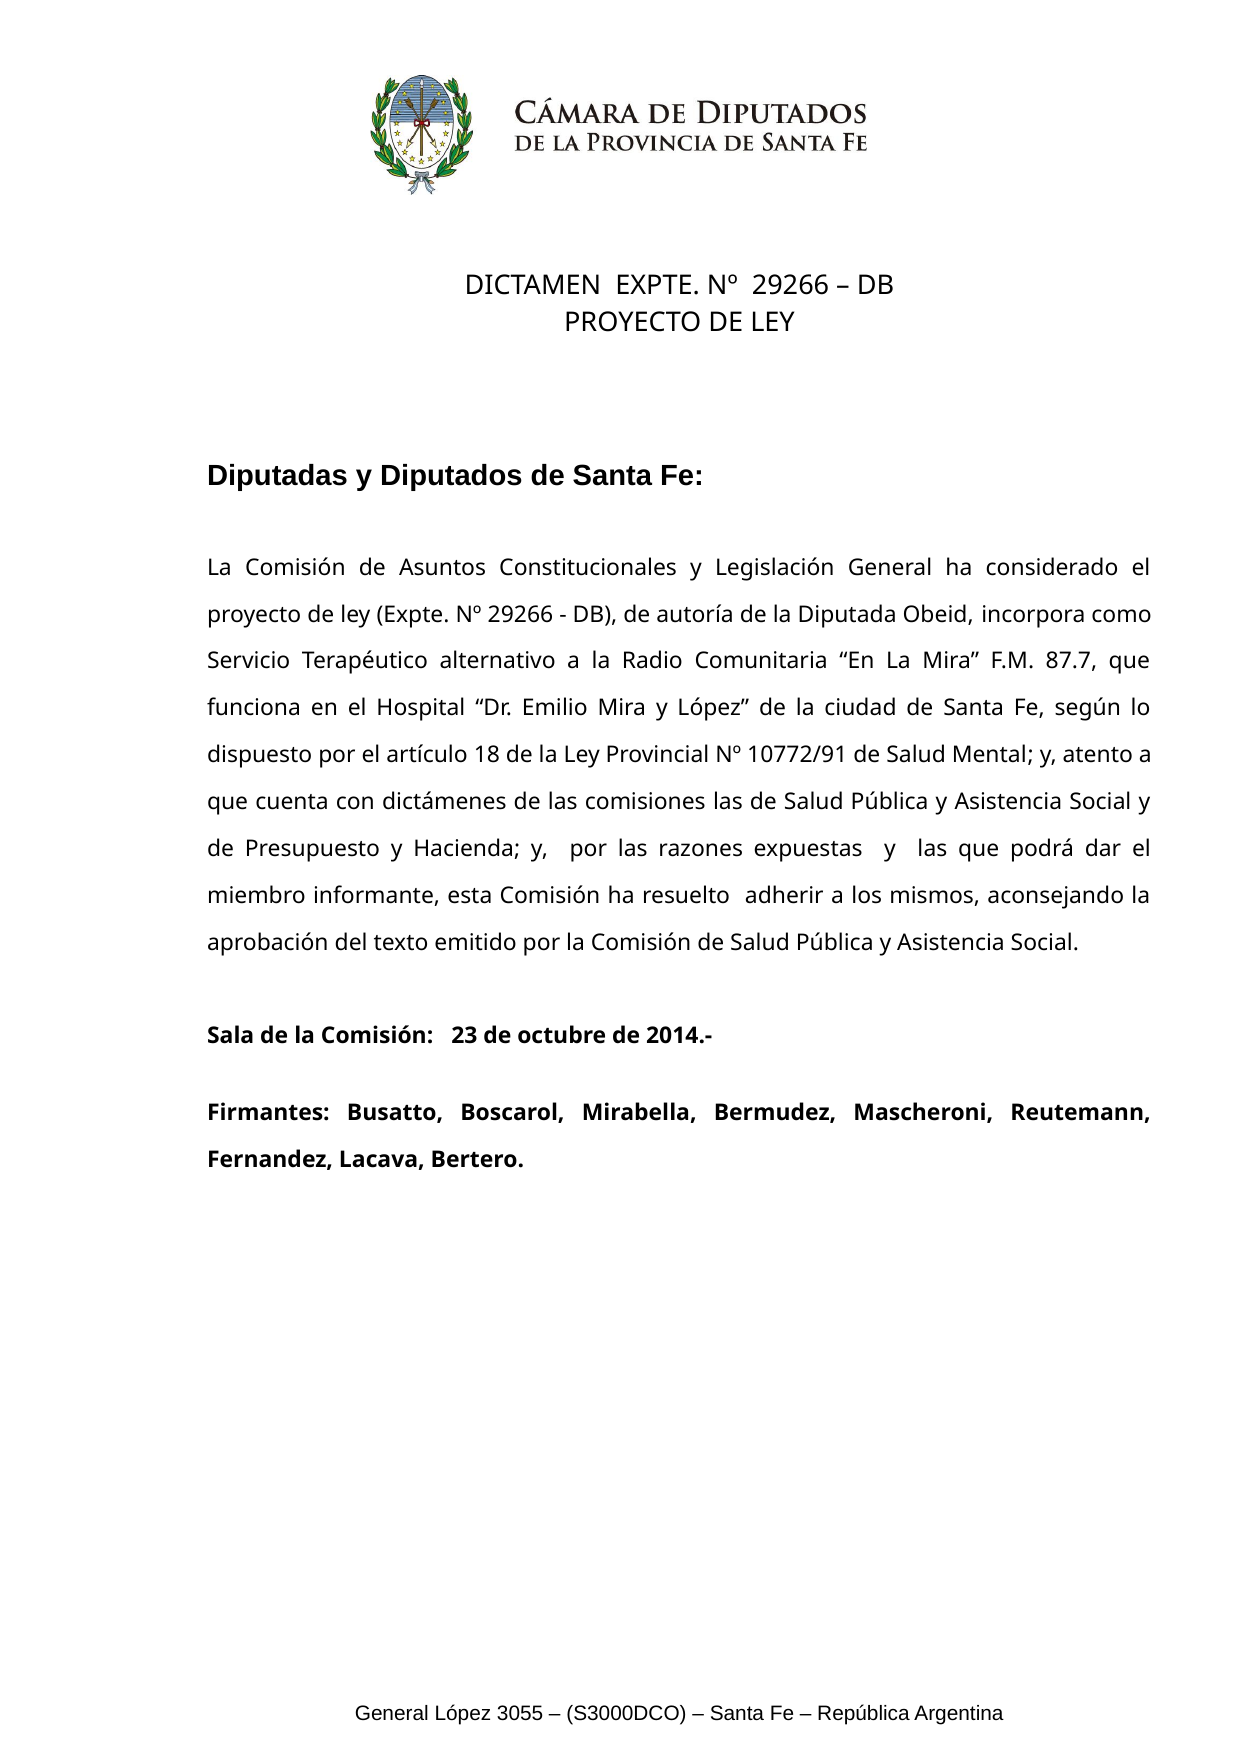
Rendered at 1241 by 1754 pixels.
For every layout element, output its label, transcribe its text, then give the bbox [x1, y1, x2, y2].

text PROYECTO DE LEY [207, 302, 1152, 339]
picture [370, 75, 867, 199]
text Firmantes: Busatto, Boscarol, Mirabella, Bermudez, Mascheroni, Reutemann, Fernandez, Lacava, Bertero. [207, 1096, 1152, 1174]
text Sala de la Comisión: 23 de octubre de 2014.- [207, 1019, 1152, 1051]
subtitle Diputadas y Diputados de Santa Fe: [207, 458, 1152, 491]
text La Comisión de Asuntos Constitucionales y Legislación General ha considerado el proyecto de ley (Expte. Nº 29266 - DB), de autoría de la Diputada Obeid, incorpora como Servicio Terapéutico alternativo a la Radio Comunitaria “En La Mira” F.M. 87.7, que funciona en el Hospital “Dr. Emilio Mira y López” de la ciudad de Santa Fe, según lo dispuesto por el artículo 18 de la Ley Provincial Nº 10772/91 de Salud Mental; y, atento a que cuenta con dictámenes de las comisiones las de Salud Pública y Asistencia Social y de Presupuesto y Hacienda; y, por las razones expuestas y las que podrá dar el miembro informante, esta Comisión ha resuelto adherir a los mismos, aconsejando la aprobación del texto emitido por la Comisión de Salud Pública y Asistencia Social. [207, 551, 1152, 957]
text DICTAMEN EXPTE. Nº 29266 – DB [207, 265, 1152, 302]
